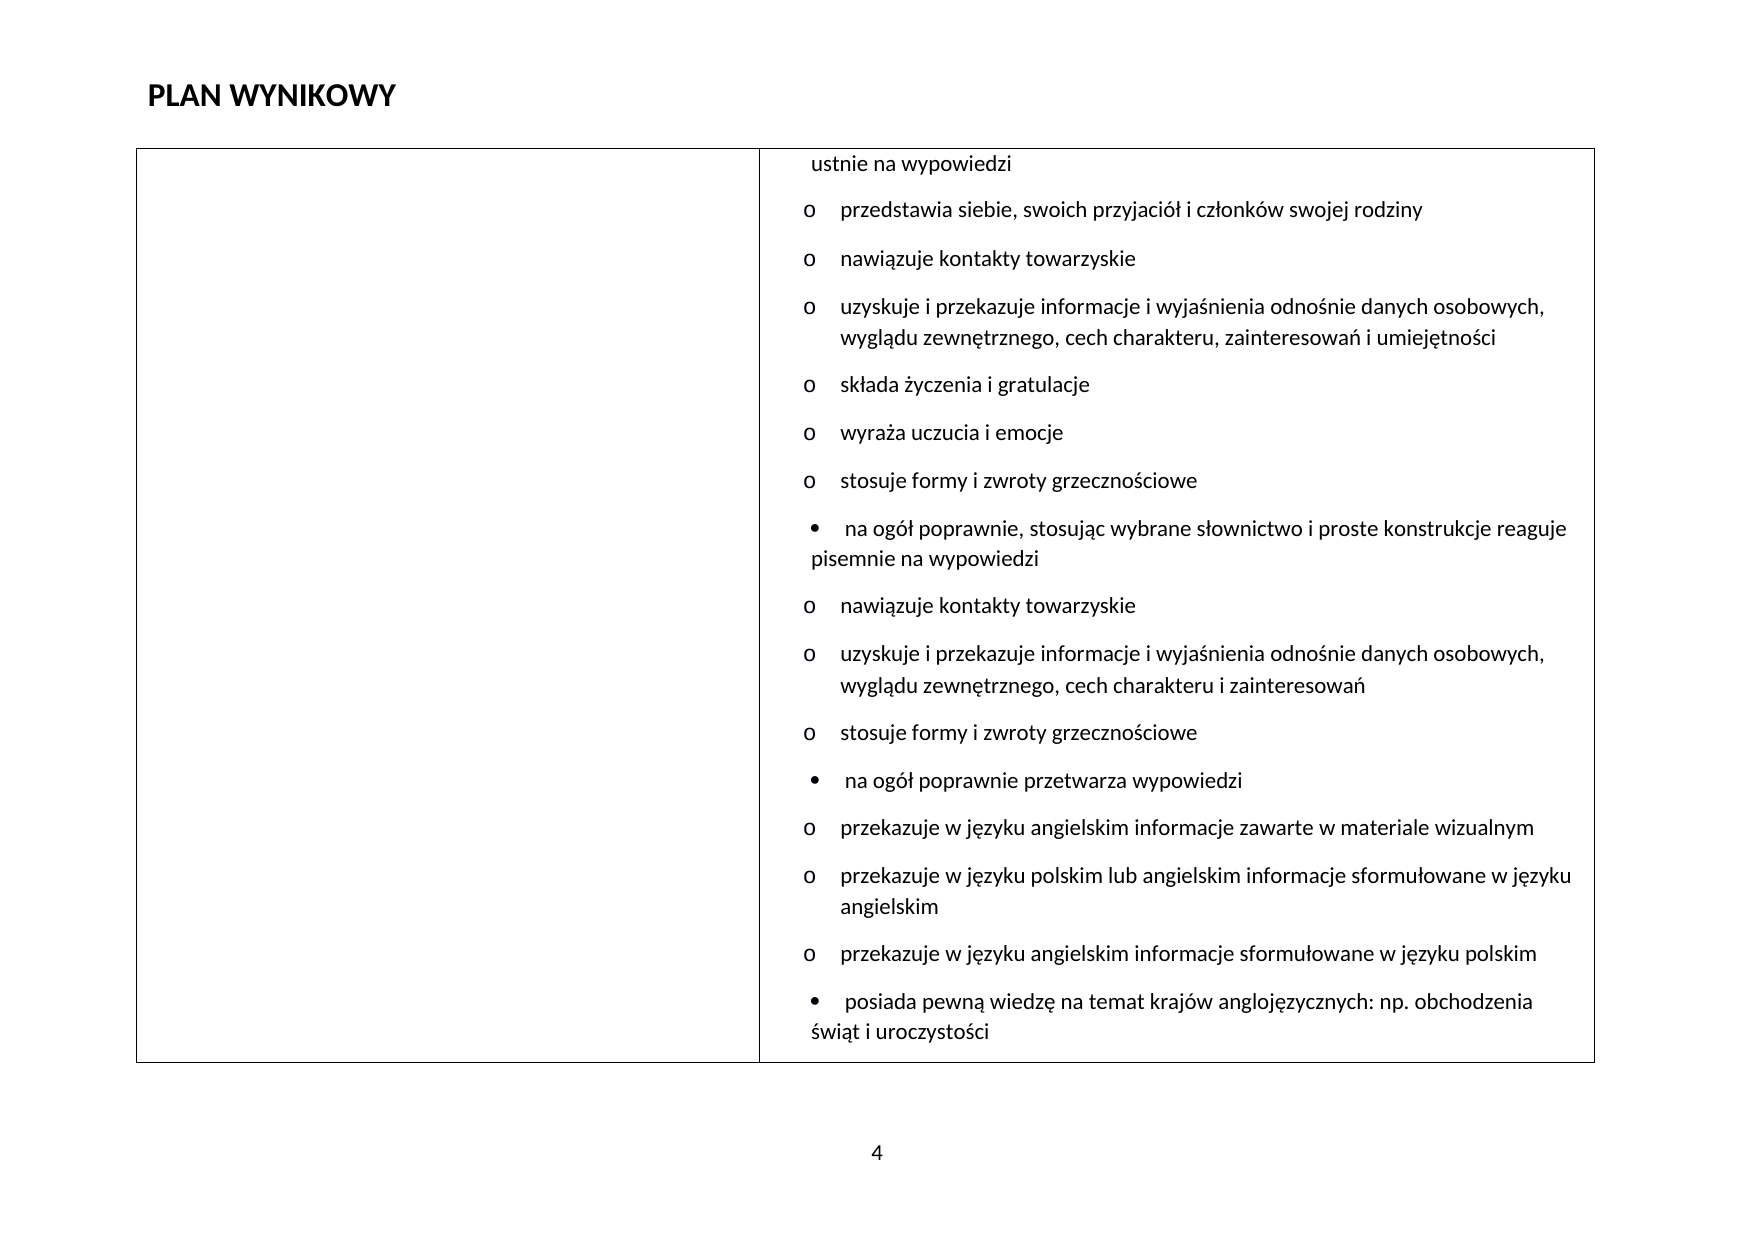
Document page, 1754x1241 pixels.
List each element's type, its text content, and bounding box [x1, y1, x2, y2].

table_cell [137, 149, 759, 1062]
table_cell Uczeń: rozumie większość wypowiedzi ustnych na bazie poznanego słownictwa: określa intencje nadawcy wypowiedzi określa kontekst wypowiedzi znajduje w wypowiedzi określone informacje rozumie większość tekstu czytanego na bazie poznanego słownictwa rozumie ogólny sens tekstu określa intencje nadawcy wypowiedzi określa kontekst wypowiedzi pisemnej znajduje w tekście określone informacje rozpoznaje związki pomiędzy poszczególnymi częściami tekstu na ogół poprawnie tworzy proste wypowiedzi ustne opisuje ludzi i przedmioty, w szczególności ubrania przedstawia fakty z teraźniejszości i przeszłości: np. dane osobowe, informacje dotyczące rodziny wyraża i uzasadnia opinie na temat wyglądu zewnętrznego i cech charakteru osób a także konkursów młodych talentów wyraża uczucia i emocje odnośnie krewnych i przyjaciół oraz świąt i uroczystości na ogół poprawnie tworzy proste wypowiedzi pisemne opisuje ludzi – ich wygląd zewnętrzy i cechy charakteru; opisuje przedmioty przedstawia fakty z teraźniejszości i przeszłości: np. dane osobowe, informacje dotyczące rodziny wyraża i uzasadnia opinie na temat wyglądu zewnętrznego i cech charakteru osób pisze e-mail do kolegi z opisem znajomej osoby na ogół poprawnie, stosując wybrane słownictwo i proste konstrukcje reaguje ustnie na wypowiedzi przedstawia siebie, swoich przyjaciół i członków swojej rodziny nawiązuje kontakty towarzyskie uzyskuje i przekazuje informacje i wyjaśnienia odnośnie danych osobowych, wyglądu zewnętrznego, cech charakteru, zainteresowań i umiejętności składa życzenia i gratulacje wyraża uczucia i emocje stosuje formy i zwroty grzecznościowe na ogół poprawnie, stosując wybrane słownictwo i proste konstrukcje reaguje pisemnie na wypowiedzi nawiązuje kontakty towarzyskie uzyskuje i przekazuje informacje i wyjaśnienia odnośnie danych osobowych, wyglądu zewnętrznego, cech charakteru i zainteresowań stosuje formy i zwroty grzecznościowe na ogół poprawnie przetwarza wypowiedzi przekazuje w języku angielskim informacje zawarte w materiale wizualnym przekazuje w języku polskim lub angielskim informacje sformułowane w języku angielskim przekazuje w języku angielskim informacje sformułowane w języku polskim posiada pewną wiedzę na temat krajów anglojęzycznych: np. obchodzenia świąt i uroczystości posiada pewną świadomość i wrażliwość międzykulturową stara się współpracować w grupie na ogół pomyślnie stosuje strategie komunikacyjne: np. domyślanie się znaczenia słów z kontekstu posiada pewną świadomość podobieństw i różnic między językami [760, 149, 1594, 1062]
